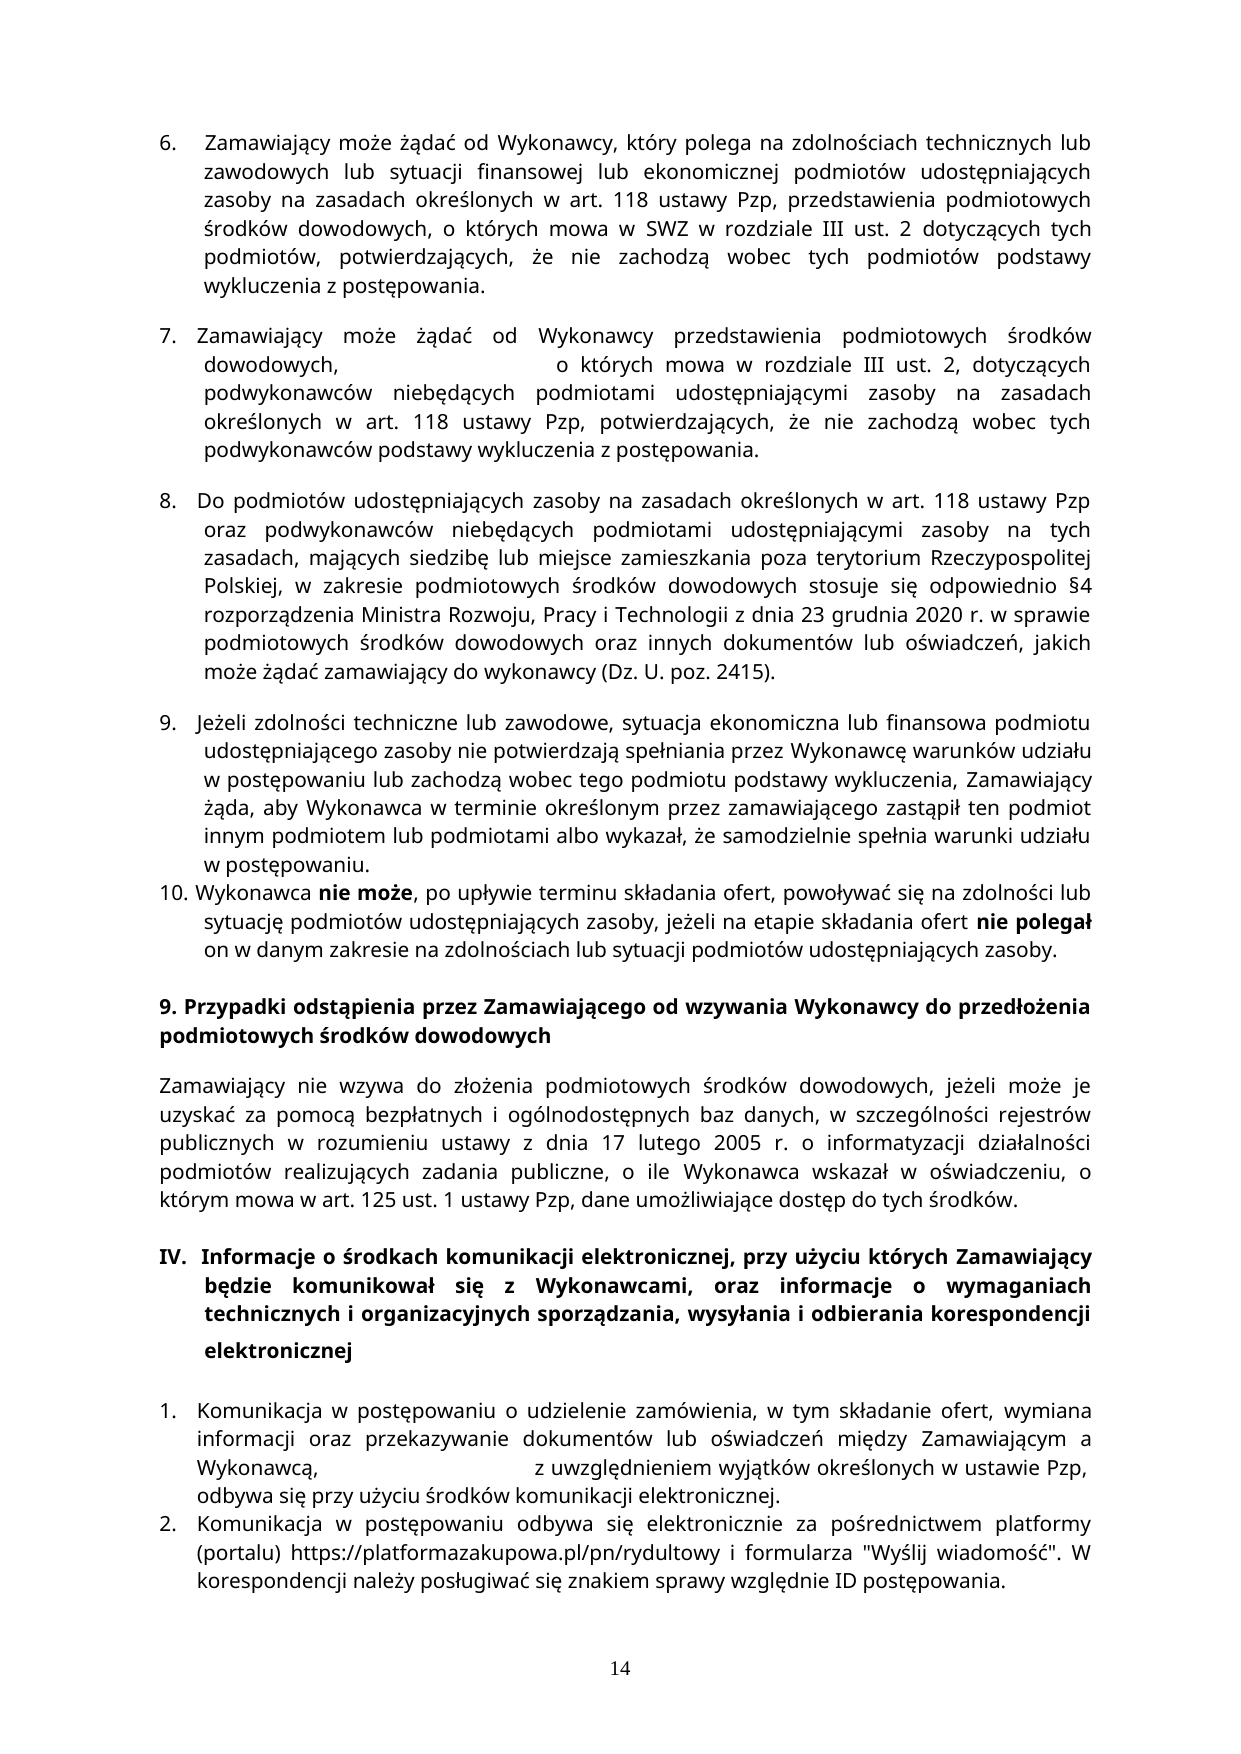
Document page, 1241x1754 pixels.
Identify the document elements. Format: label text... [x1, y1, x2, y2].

list 9. Przypadki odstąpienia przez Zamawiającego od wzywania Wykonawcy do przedłożenia podmiotowych środków dowodowych [159, 992, 1092, 1049]
list Komunikacja w postępowaniu o udzielenie zamówienia, w tym składanie ofert, wymiana informacji oraz przekazywanie dokumentów lub oświadczeń między Zamawiającym a Wykonawcą, z uwzględnieniem wyjątków określonych w ustawie Pzp, odbywa się przy użyciu środków komunikacji elektronicznej. [159, 1396, 1092, 1509]
list Do podmiotów udostępniających zasoby na zasadach określonych w art. 118 ustawy Pzp oraz podwykonawców niebędących podmiotami udostępniającymi zasoby na tych zasadach, mających siedzibę lub miejsce zamieszkania poza terytorium Rzeczypospolitej Polskiej, w zakresie podmiotowych środków dowodowych stosuje się odpowiednio §4 rozporządzenia Ministra Rozwoju, Pracy i Technologii z dnia 23 grudnia 2020 r. w sprawie podmiotowych środków dowodowych oraz innych dokumentów lub oświadczeń, jakich może żądać zamawiający do wykonawcy (Dz. U. poz. 2415). [159, 486, 1092, 685]
list Zamawiający może żądać od Wykonawcy przedstawienia podmiotowych środków dowodowych, o których mowa w rozdziale III ust. 2, dotyczących podwykonawców niebędących podmiotami udostępniającymi zasoby na zasadach określonych w art. 118 ustawy Pzp, potwierdzających, że nie zachodzą wobec tych podwykonawców podstawy wykluczenia z postępowania. [159, 322, 1092, 464]
list Komunikacja w postępowaniu odbywa się elektronicznie za pośrednictwem platformy (portalu) https://platformazakupowa.pl/pn/rydultowy i formularza "Wyślij wiadomość". W korespondencji należy posługiwać się znakiem sprawy względnie ID postępowania. [159, 1509, 1092, 1595]
list Jeżeli zdolności techniczne lub zawodowe, sytuacja ekonomiczna lub finansowa podmiotu udostępniającego zasoby nie potwierdzają spełniania przez Wykonawcę warunków udziału w postępowaniu lub zachodzą wobec tego podmiotu podstawy wykluczenia, Zamawiający żąda, aby Wykonawca w terminie określonym przez zamawiającego zastąpił ten podmiot innym podmiotem lub podmiotami albo wykazał, że samodzielnie spełnia warunki udziału w postępowaniu. [159, 708, 1092, 878]
subtitle IV. Informacje o środkach komunikacji elektronicznej, przy użyciu których Zamawiający będzie komunikował się z Wykonawcami, oraz informacje o wymaganiach technicznych i organizacyjnych sporządzania, wysyłania i odbierania korespondencji elektronicznej [159, 1242, 1092, 1367]
list Zamawiający nie wzywa do złożenia podmiotowych środków dowodowych, jeżeli może je uzyskać za pomocą bezpłatnych i ogólnodostępnych baz danych, w szczególności rejestrów publicznych w rozumieniu ustawy z dnia 17 lutego 2005 r. o informatyzacji działalności podmiotów realizujących zadania publiczne, o ile Wykonawca wskazał w oświadczeniu, o którym mowa w art. 125 ust. 1 ustawy Pzp, dane umożliwiające dostęp do tych środków. [159, 1072, 1092, 1214]
list Zamawiający może żądać od Wykonawcy, który polega na zdolnościach technicznych lub zawodowych lub sytuacji finansowej lub ekonomicznej podmiotów udostępniających zasoby na zasadach określonych w art. 118 ustawy Pzp, przedstawienia podmiotowych środków dowodowych, o których mowa w SWZ w rozdziale III ust. 2 dotyczących tych podmiotów, potwierdzających, że nie zachodzą wobec tych podmiotów podstawy wykluczenia z postępowania. [159, 128, 1092, 299]
list Wykonawca nie może, po upływie terminu składania ofert, powoływać się na zdolności lub sytuację podmiotów udostępniających zasoby, jeżeli na etapie składania ofert nie polegał on w danym zakresie na zdolnościach lub sytuacji podmiotów udostępniających zasoby. [159, 878, 1092, 964]
